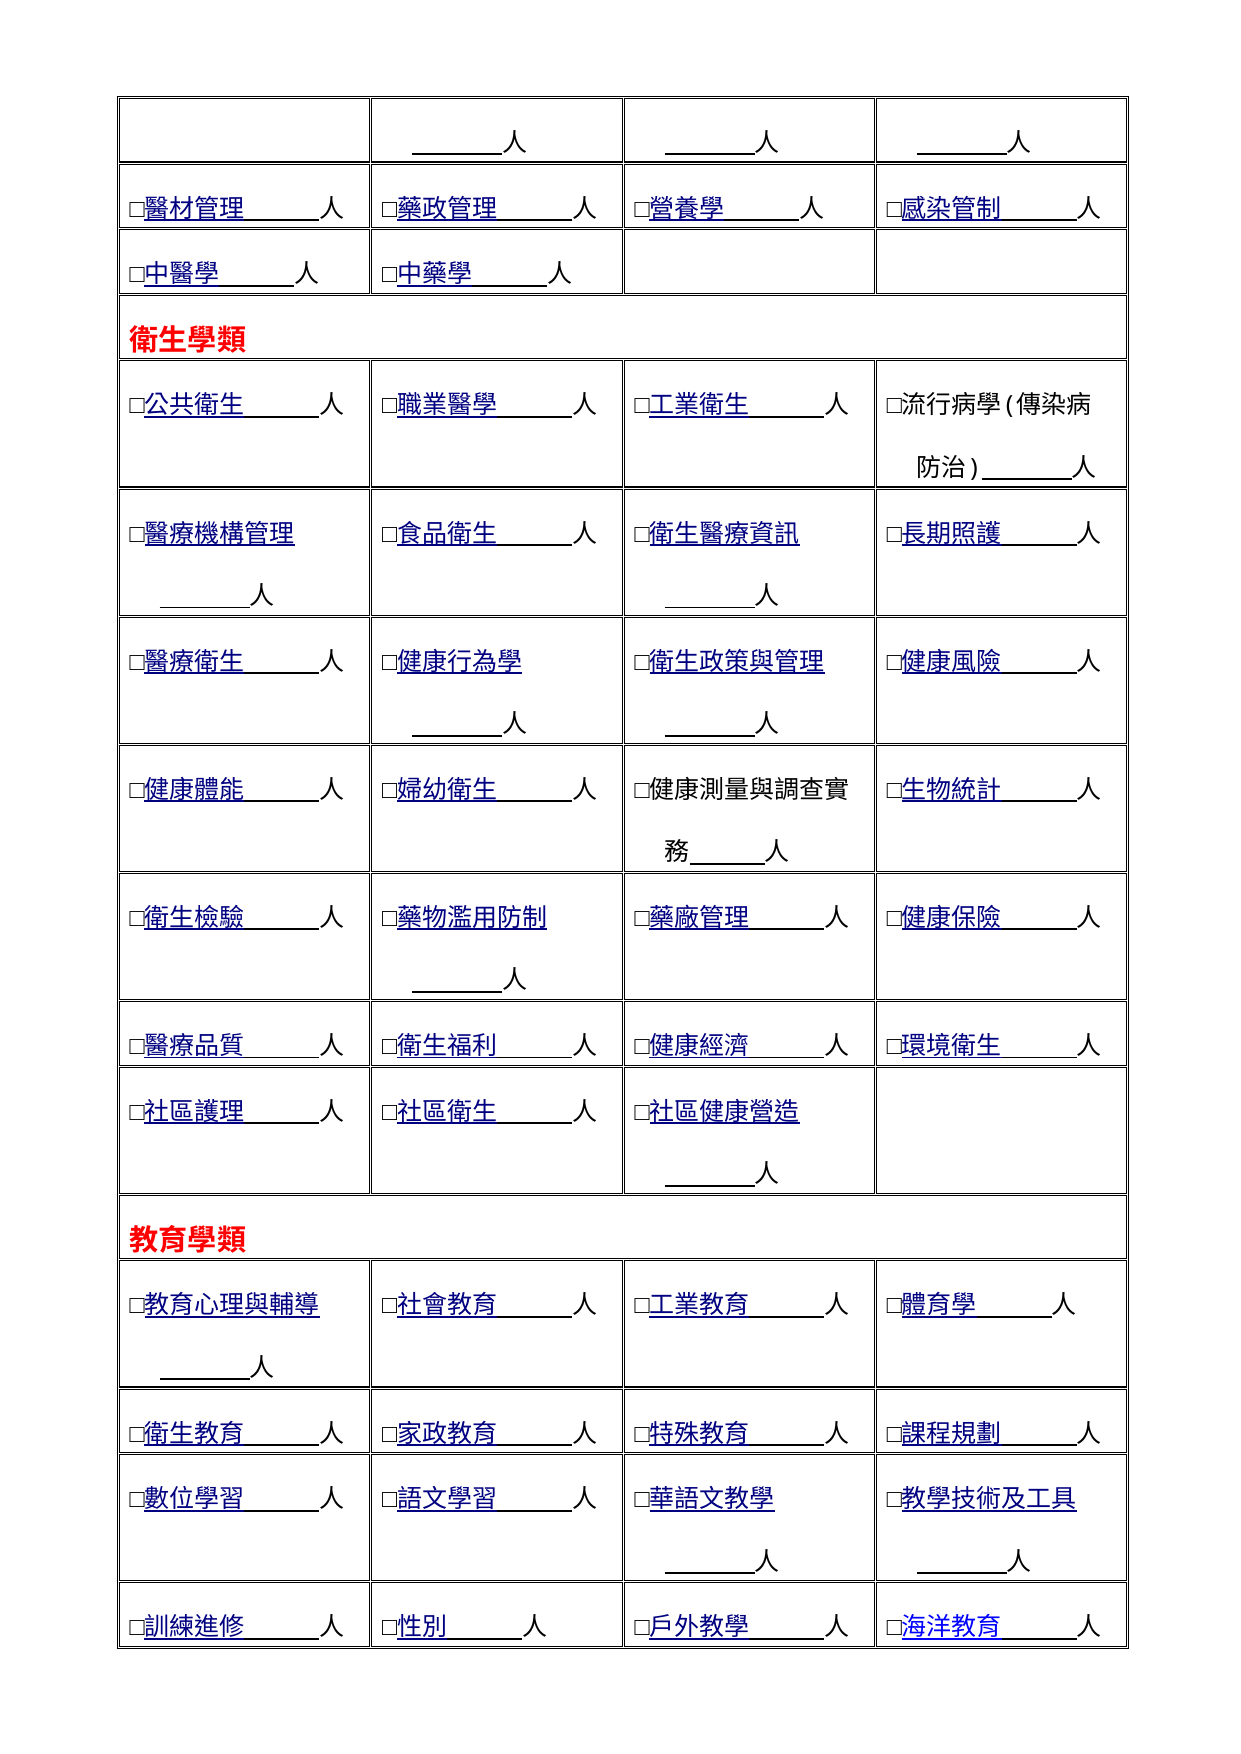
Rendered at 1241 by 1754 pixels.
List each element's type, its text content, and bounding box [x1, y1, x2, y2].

table_cell □體育學 人 [877, 1261, 1126, 1386]
table_cell □數位學習 人 [120, 1455, 369, 1580]
table_cell □工業教育 人 [625, 1261, 874, 1386]
table_cell □海洋教育 人 [877, 1583, 1126, 1646]
table_cell □藥廠管理 人 [625, 874, 874, 999]
table_cell 人 [372, 99, 622, 161]
table_cell □語文學習 人 [372, 1455, 622, 1580]
table_cell □特殊教育 人 [625, 1390, 874, 1452]
table_cell □性別 人 [372, 1583, 622, 1646]
table_cell □華語文教學 人 [625, 1455, 874, 1580]
table_cell □食品衛生 人 [372, 490, 622, 614]
table_cell □衛生醫療資訊 人 [625, 490, 874, 614]
table_cell □戶外教學 人 [625, 1583, 874, 1646]
table_cell □醫療衛生 人 [120, 618, 369, 743]
table_cell □婦幼衛生 人 [372, 746, 622, 871]
table_cell [120, 99, 369, 161]
table_cell □藥物濫用防制 人 [372, 874, 622, 999]
table_cell 衛生學類 [120, 296, 1126, 358]
table_cell [877, 1068, 1126, 1193]
table_cell □課程規劃 人 [877, 1390, 1126, 1452]
table_cell □健康經濟 人 [625, 1002, 874, 1064]
table_cell [877, 230, 1126, 293]
table_cell □社區護理 人 [120, 1068, 369, 1193]
table_cell □社區健康營造 人 [625, 1068, 874, 1193]
table_cell □醫療品質 人 [120, 1002, 369, 1064]
table_cell □營養學 人 [625, 165, 874, 227]
table_cell □職業醫學 人 [372, 361, 622, 486]
table_cell □工業衛生 人 [625, 361, 874, 486]
table_cell □社會教育 人 [372, 1261, 622, 1386]
table_cell □衛生政策與管理 人 [625, 618, 874, 743]
table_cell □流行病學(傳染病 防治) 人 [877, 361, 1126, 486]
table_cell □教育心理與輔導 人 [120, 1261, 369, 1386]
table_cell □藥政管理 人 [372, 165, 622, 227]
table_cell □中醫學 人 [120, 230, 369, 293]
table_cell 教育學類 [120, 1196, 1126, 1258]
table_cell □衛生福利 人 [372, 1002, 622, 1064]
table_cell □健康測量與調查實 務 人 [625, 746, 874, 871]
table_cell □中藥學 人 [372, 230, 622, 293]
table_cell □醫材管理 人 [120, 165, 369, 227]
table_cell □公共衛生 人 [120, 361, 369, 486]
table_cell □醫療機構管理 人 [120, 490, 369, 614]
table_cell □長期照護 人 [877, 490, 1126, 614]
table_cell □訓練進修 人 [120, 1583, 369, 1646]
table_cell □環境衛生 人 [877, 1002, 1126, 1064]
table_cell □家政教育 人 [372, 1390, 622, 1452]
table_cell □健康保險 人 [877, 874, 1126, 999]
table_cell □健康行為學 人 [372, 618, 622, 743]
table_cell □教學技術及工具 人 [877, 1455, 1126, 1580]
table_cell □衛生檢驗 人 [120, 874, 369, 999]
table_cell □生物統計 人 [877, 746, 1126, 871]
table_cell [625, 230, 874, 293]
table_cell □健康體能 人 [120, 746, 369, 871]
table_cell □感染管制 人 [877, 165, 1126, 227]
table_cell □健康風險 人 [877, 618, 1126, 743]
table_cell □社區衛生 人 [372, 1068, 622, 1193]
table_cell 人 [877, 99, 1126, 161]
table_cell □衛生教育 人 [120, 1390, 369, 1452]
table_cell 人 [625, 99, 874, 161]
